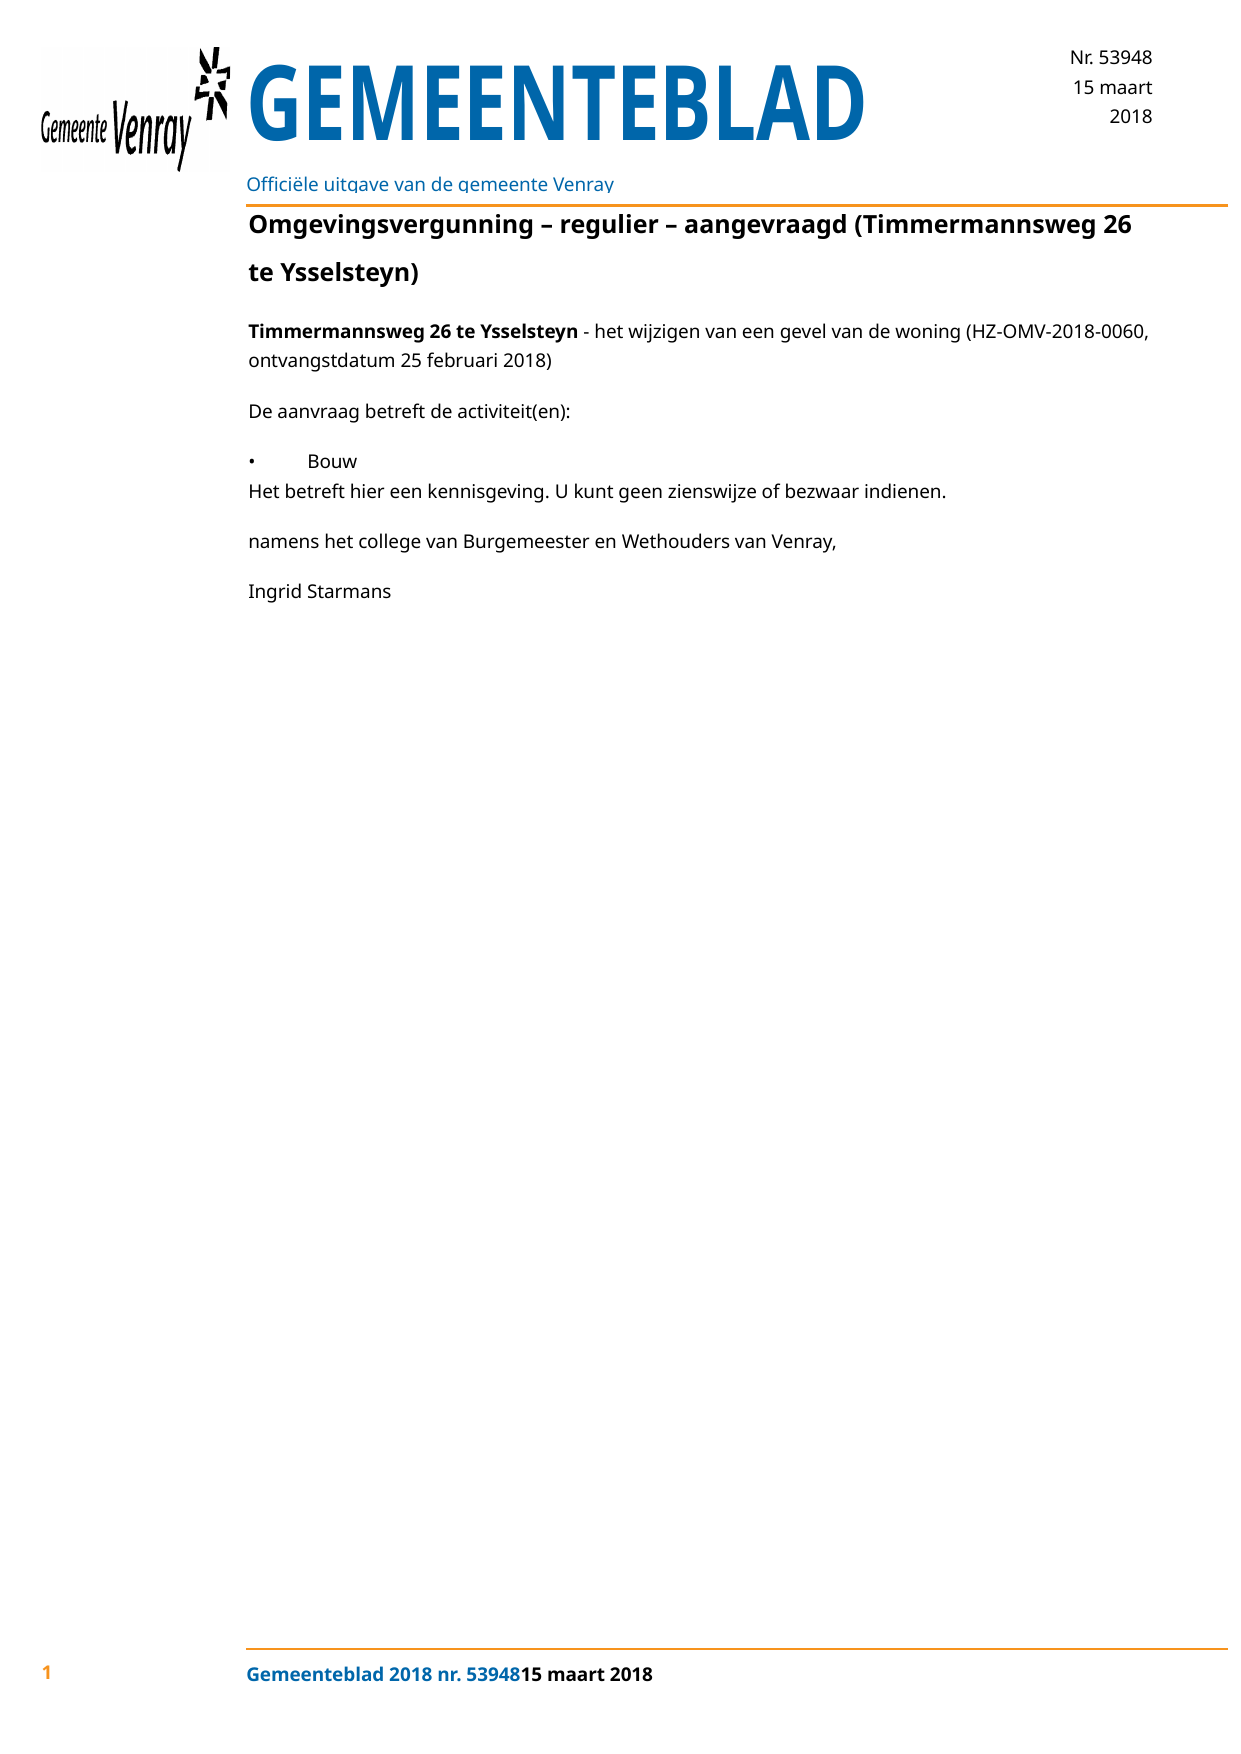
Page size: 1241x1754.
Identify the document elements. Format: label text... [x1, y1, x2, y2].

text namens het college van Burgemeester en Wethouders van Venray, [248, 528, 1152, 554]
text Timmermannsweg 26 te Ysselsteyn - het wijzigen van een gevel van de woning (HZ-OMV-2018-0060, ontvangstdatum 25 februari 2018) [248, 318, 1152, 373]
text De aanvraag betreft de activiteit(en): [248, 398, 1152, 424]
text Ingrid Starmans [248, 579, 1152, 604]
picture [41, 47, 231, 172]
list Bouw [248, 448, 1152, 474]
text Omgevingsvergunning – regulier – aangevraagd (Timmermannsweg 26 te Ysselsteyn) [248, 207, 1152, 288]
text Het betreft hier een kennisgeving. U kunt geen zienswijze of bezwaar indienen. [248, 478, 1152, 504]
